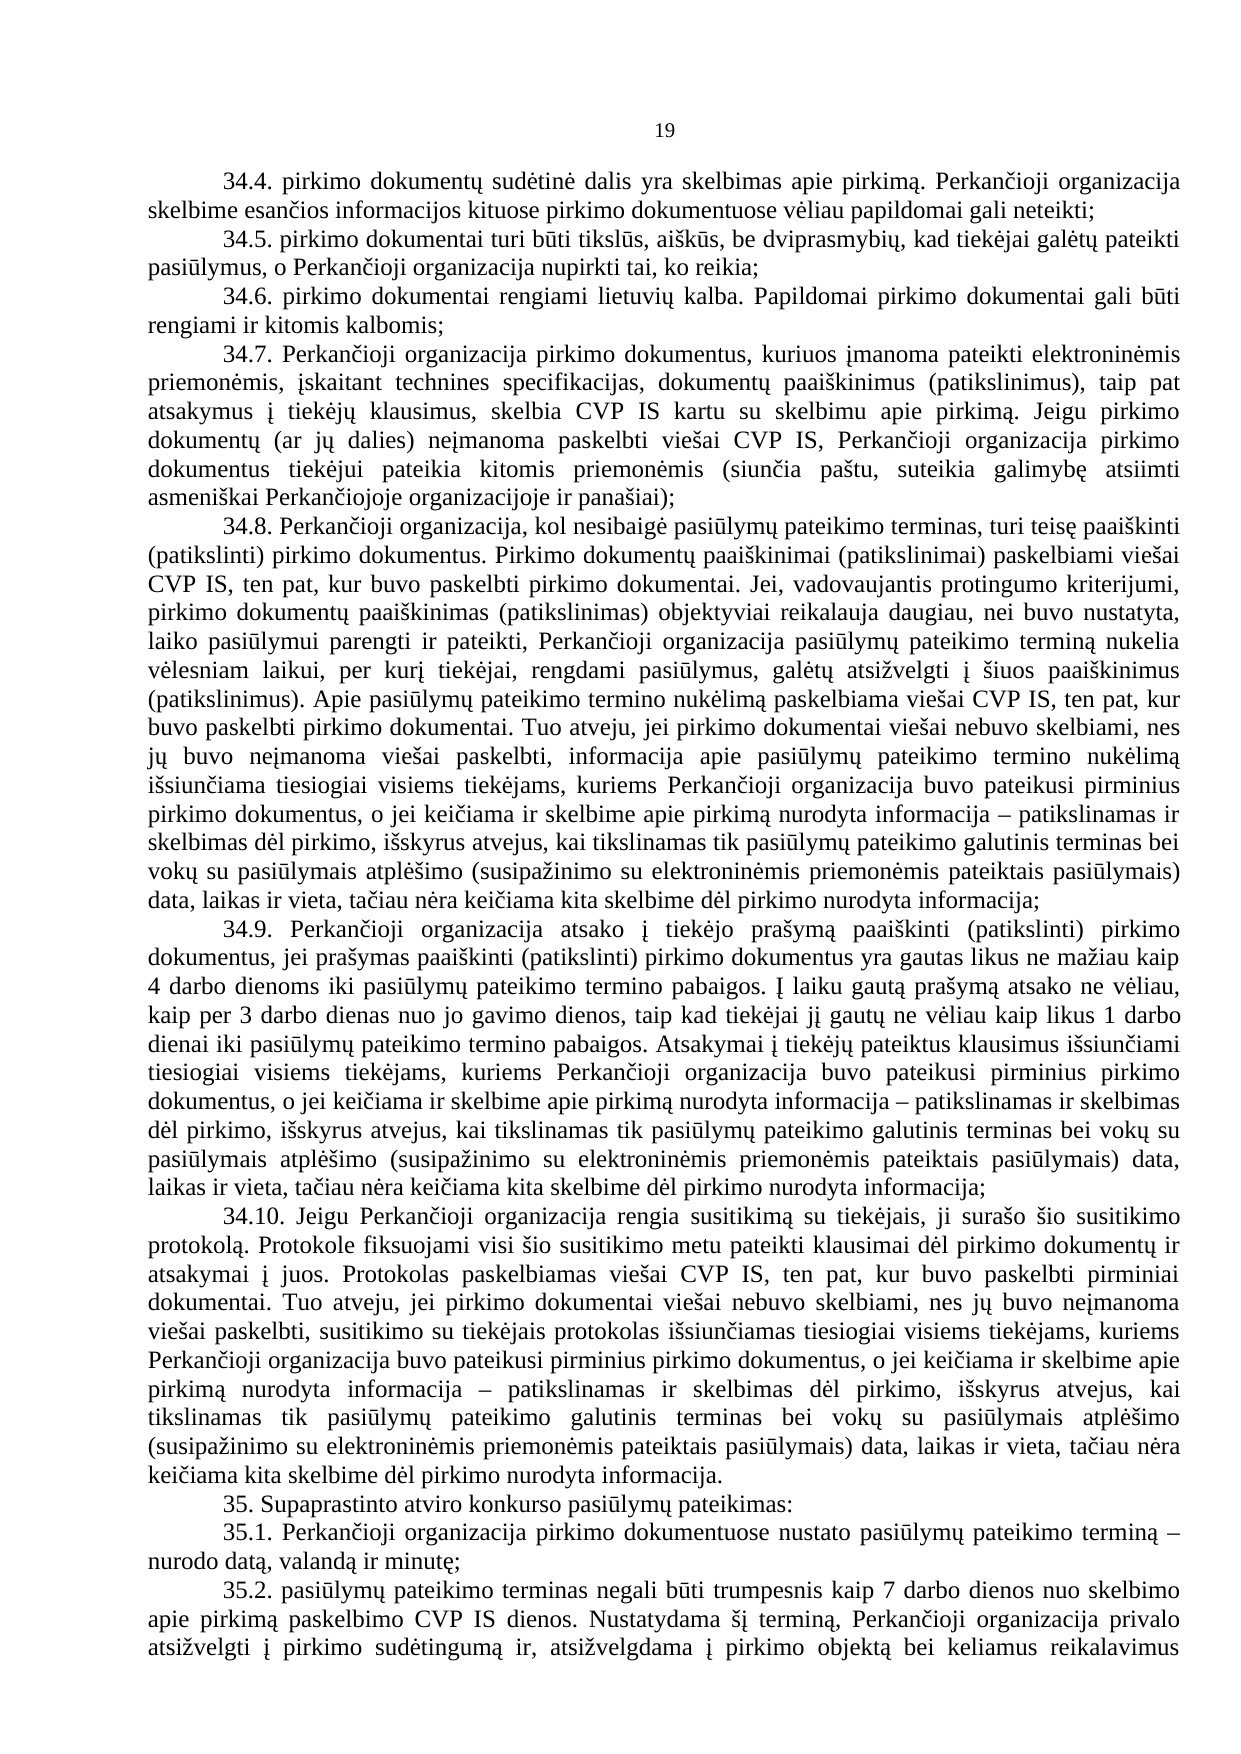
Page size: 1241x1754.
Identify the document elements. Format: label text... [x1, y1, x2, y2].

text 35. Supaprastinto atviro konkurso pasiūlymų pateikimas: [148, 1489, 1181, 1517]
text 34.8. Perkančioji organizacija, kol nesibaigė pasiūlymų pateikimo terminas, turi teisę paaiškinti (patikslinti) pirkimo dokumentus. Pirkimo dokumentų paaiškinimai (patikslinimai) paskelbiami viešai CVP IS, ten pat, kur buvo paskelbti pirkimo dokumentai. Jei, vadovaujantis protingumo kriterijumi, pirkimo dokumentų paaiškinimas (patikslinimas) objektyviai reikalauja daugiau, nei buvo nustatyta, laiko pasiūlymui parengti ir pateikti, Perkančioji organizacija pasiūlymų pateikimo terminą nukelia vėlesniam laikui, per kurį tiekėjai, rengdami pasiūlymus, galėtų atsižvelgti į šiuos paaiškinimus (patikslinimus). Apie pasiūlymų pateikimo termino nukėlimą paskelbiama viešai CVP IS, ten pat, kur buvo paskelbti pirkimo dokumentai. Tuo atveju, jei pirkimo dokumentai viešai nebuvo skelbiami, nes jų buvo neįmanoma viešai paskelbti, informacija apie pasiūlymų pateikimo termino nukėlimą išsiunčiama tiesiogiai visiems tiekėjams, kuriems Perkančioji organizacija buvo pateikusi pirminius pirkimo dokumentus, o jei keičiama ir skelbime apie pirkimą nurodyta informacija – patikslinamas ir skelbimas dėl pirkimo, išskyrus atvejus, kai tikslinamas tik pasiūlymų pateikimo galutinis terminas bei vokų su pasiūlymais atplėšimo (susipažinimo su elektroninėmis priemonėmis pateiktais pasiūlymais) data, laikas ir vieta, tačiau nėra keičiama kita skelbime dėl pirkimo nurodyta informacija; [148, 511, 1181, 914]
text 34.5. pirkimo dokumentai turi būti tikslūs, aiškūs, be dviprasmybių, kad tiekėjai galėtų pateikti pasiūlymus, o Perkančioji organizacija nupirkti tai, ko reikia; [148, 224, 1181, 281]
text 34.9. Perkančioji organizacija atsako į tiekėjo prašymą paaiškinti (patikslinti) pirkimo dokumentus, jei prašymas paaiškinti (patikslinti) pirkimo dokumentus yra gautas likus ne mažiau kaip 4 darbo dienoms iki pasiūlymų pateikimo termino pabaigos. Į laiku gautą prašymą atsako ne vėliau, kaip per 3 darbo dienas nuo jo gavimo dienos, taip kad tiekėjai jį gautų ne vėliau kaip likus 1 darbo dienai iki pasiūlymų pateikimo termino pabaigos. Atsakymai į tiekėjų pateiktus klausimus išsiunčiami tiesiogiai visiems tiekėjams, kuriems Perkančioji organizacija buvo pateikusi pirminius pirkimo dokumentus, o jei keičiama ir skelbime apie pirkimą nurodyta informacija – patikslinamas ir skelbimas dėl pirkimo, išskyrus atvejus, kai tikslinamas tik pasiūlymų pateikimo galutinis terminas bei vokų su pasiūlymais atplėšimo (susipažinimo su elektroninėmis priemonėmis pateiktais pasiūlymais) data, laikas ir vieta, tačiau nėra keičiama kita skelbime dėl pirkimo nurodyta informacija; [148, 914, 1181, 1201]
text 34.6. pirkimo dokumentai rengiami lietuvių kalba. Papildomai pirkimo dokumentai gali būti rengiami ir kitomis kalbomis; [148, 281, 1181, 339]
text 34.10. Jeigu Perkančioji organizacija rengia susitikimą su tiekėjais, ji surašo šio susitikimo protokolą. Protokole fiksuojami visi šio susitikimo metu pateikti klausimai dėl pirkimo dokumentų ir atsakymai į juos. Protokolas paskelbiamas viešai CVP IS, ten pat, kur buvo paskelbti pirminiai dokumentai. Tuo atveju, jei pirkimo dokumentai viešai nebuvo skelbiami, nes jų buvo neįmanoma viešai paskelbti, susitikimo su tiekėjais protokolas išsiunčiamas tiesiogiai visiems tiekėjams, kuriems Perkančioji organizacija buvo pateikusi pirminius pirkimo dokumentus, o jei keičiama ir skelbime apie pirkimą nurodyta informacija – patikslinamas ir skelbimas dėl pirkimo, išskyrus atvejus, kai tikslinamas tik pasiūlymų pateikimo galutinis terminas bei vokų su pasiūlymais atplėšimo (susipažinimo su elektroninėmis priemonėmis pateiktais pasiūlymais) data, laikas ir vieta, tačiau nėra keičiama kita skelbime dėl pirkimo nurodyta informacija. [148, 1201, 1181, 1489]
text 34.4. pirkimo dokumentų sudėtinė dalis yra skelbimas apie pirkimą. Perkančioji organizacija skelbime esančios informacijos kituose pirkimo dokumentuose vėliau papildomai gali neteikti; [148, 166, 1181, 224]
text 35.2. pasiūlymų pateikimo terminas negali būti trumpesnis kaip 7 darbo dienos nuo skelbimo apie pirkimą paskelbimo CVP IS dienos. Nustatydama šį terminą, Perkančioji organizacija privalo atsižvelgti į pirkimo sudėtingumą ir, atsižvelgdama į pirkimo objektą bei keliamus reikalavimus [148, 1575, 1181, 1661]
text 35.1. Perkančioji organizacija pirkimo dokumentuose nustato pasiūlymų pateikimo terminą – nurodo datą, valandą ir minutę; [148, 1517, 1181, 1575]
text 34.7. Perkančioji organizacija pirkimo dokumentus, kuriuos įmanoma pateikti elektroninėmis priemonėmis, įskaitant technines specifikacijas, dokumentų paaiškinimus (patikslinimus), taip pat atsakymus į tiekėjų klausimus, skelbia CVP IS kartu su skelbimu apie pirkimą. Jeigu pirkimo dokumentų (ar jų dalies) neįmanoma paskelbti viešai CVP IS, Perkančioji organizacija pirkimo dokumentus tiekėjui pateikia kitomis priemonėmis (siunčia paštu, suteikia galimybę atsiimti asmeniškai Perkančiojoje organizacijoje ir panašiai); [148, 339, 1181, 511]
